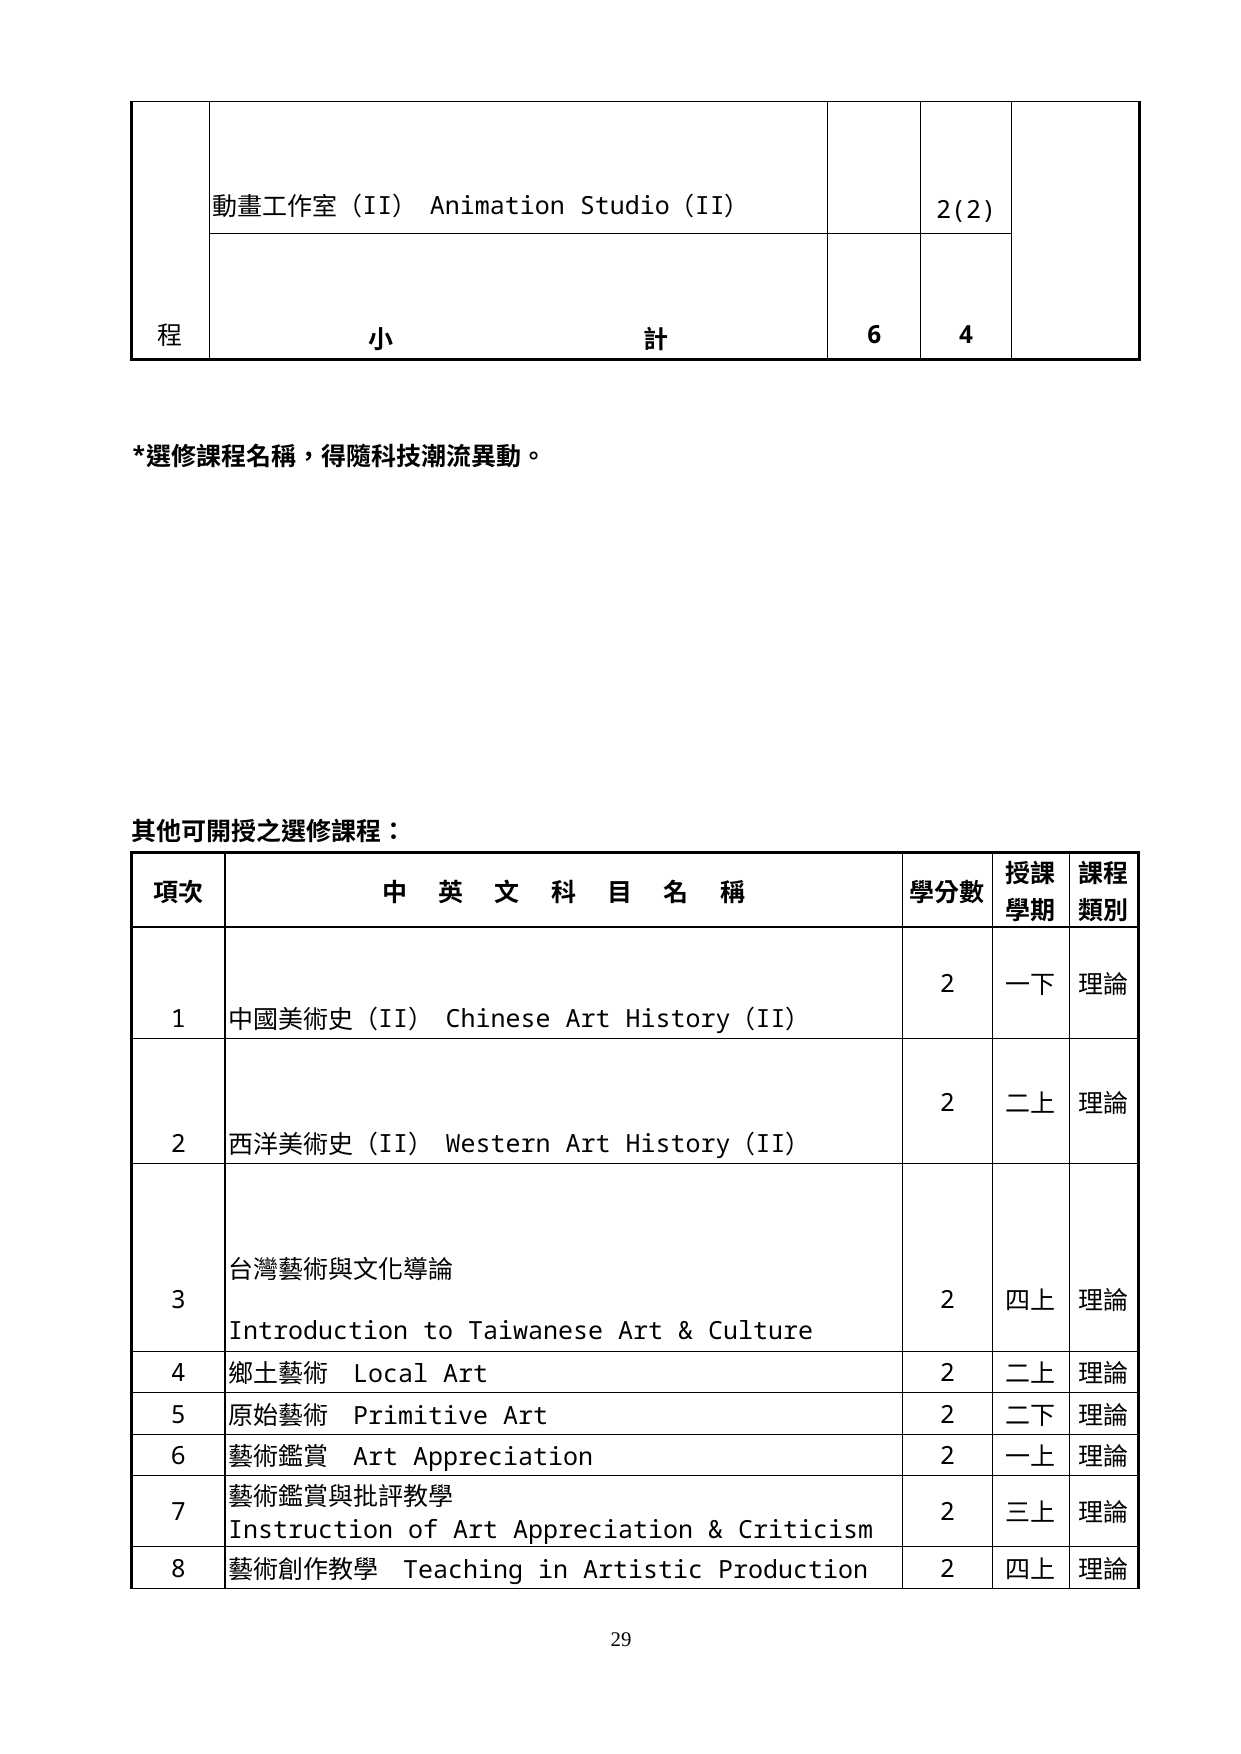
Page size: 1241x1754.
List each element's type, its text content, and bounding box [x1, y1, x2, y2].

table_cell 2 [903, 1547, 992, 1588]
table_header 中英文科目名稱 [226, 854, 902, 926]
table_cell 2 [903, 928, 992, 1038]
table_cell 理論 [1070, 928, 1137, 1038]
table_cell 四上 [993, 1547, 1069, 1588]
table_header 學分數 [903, 854, 992, 926]
table_cell 2 [903, 1476, 992, 1546]
table_cell 原始藝術 Primitive Art [226, 1393, 902, 1433]
table_cell 西洋美術史（II） Western Art History（II） [226, 1039, 902, 1163]
table_cell 二上 [993, 1039, 1069, 1163]
table_cell 一上 [993, 1435, 1069, 1475]
table_cell 理論 [1070, 1547, 1137, 1588]
table_cell 2 [133, 1039, 224, 1163]
table_cell [828, 102, 920, 233]
table_cell 一下 [993, 928, 1069, 1038]
table_cell 2 [903, 1352, 992, 1392]
table_cell 6 [133, 1435, 224, 1475]
table_cell 小計 [210, 234, 827, 358]
table_cell 理論 [1070, 1352, 1137, 1392]
table_cell 1 [133, 928, 224, 1038]
table_cell 二下 [993, 1393, 1069, 1433]
table_cell 2(2) [921, 102, 1011, 233]
table_cell 中國美術史（II） Chinese Art History（II） [226, 928, 902, 1038]
table_header 項次 [133, 854, 224, 926]
table_cell 理論 [1070, 1476, 1137, 1546]
table_cell 三上 [993, 1476, 1069, 1546]
table_cell 2 [903, 1393, 992, 1433]
table_cell 4 [921, 234, 1011, 358]
table_cell 四上 [993, 1164, 1069, 1351]
table_cell 8 [133, 1547, 224, 1588]
table_cell 理論 [1070, 1164, 1137, 1351]
table_cell 3 [133, 1164, 224, 1351]
table_cell 藝術鑑賞 Art Appreciation [226, 1435, 902, 1475]
table_cell 台灣藝術與文化導論 Introduction to Taiwanese Art & Culture [226, 1164, 902, 1351]
table_cell 動畫工作室（II） Animation Studio（II） [210, 102, 827, 233]
table_cell 6 [828, 234, 920, 358]
table_cell 4 [133, 1352, 224, 1392]
table_header 課程類別 [1070, 854, 1137, 926]
table_cell 5 [133, 1393, 224, 1433]
table_cell 2 [903, 1164, 992, 1351]
table_header 授課學期 [993, 854, 1069, 926]
text *選修課程名稱，得隨科技潮流異動。 [131, 413, 1110, 476]
table_cell 2 [903, 1435, 992, 1475]
table_cell 7 [133, 1476, 224, 1546]
table_cell 二上 [993, 1352, 1069, 1392]
text 其他可開授之選修課程： [131, 788, 1110, 851]
table_cell 程 [133, 102, 209, 358]
table_cell [1012, 102, 1138, 358]
table_cell 藝術鑑賞與批評教學 Instruction of Art Appreciation & Criticism [226, 1476, 902, 1546]
table_cell 理論 [1070, 1435, 1137, 1475]
table_cell 理論 [1070, 1393, 1137, 1433]
table_cell 2 [903, 1039, 992, 1163]
table_cell 理論 [1070, 1039, 1137, 1163]
table_cell 藝術創作教學 Teaching in Artistic Production [226, 1547, 902, 1588]
table_cell 鄉土藝術 Local Art [226, 1352, 902, 1392]
